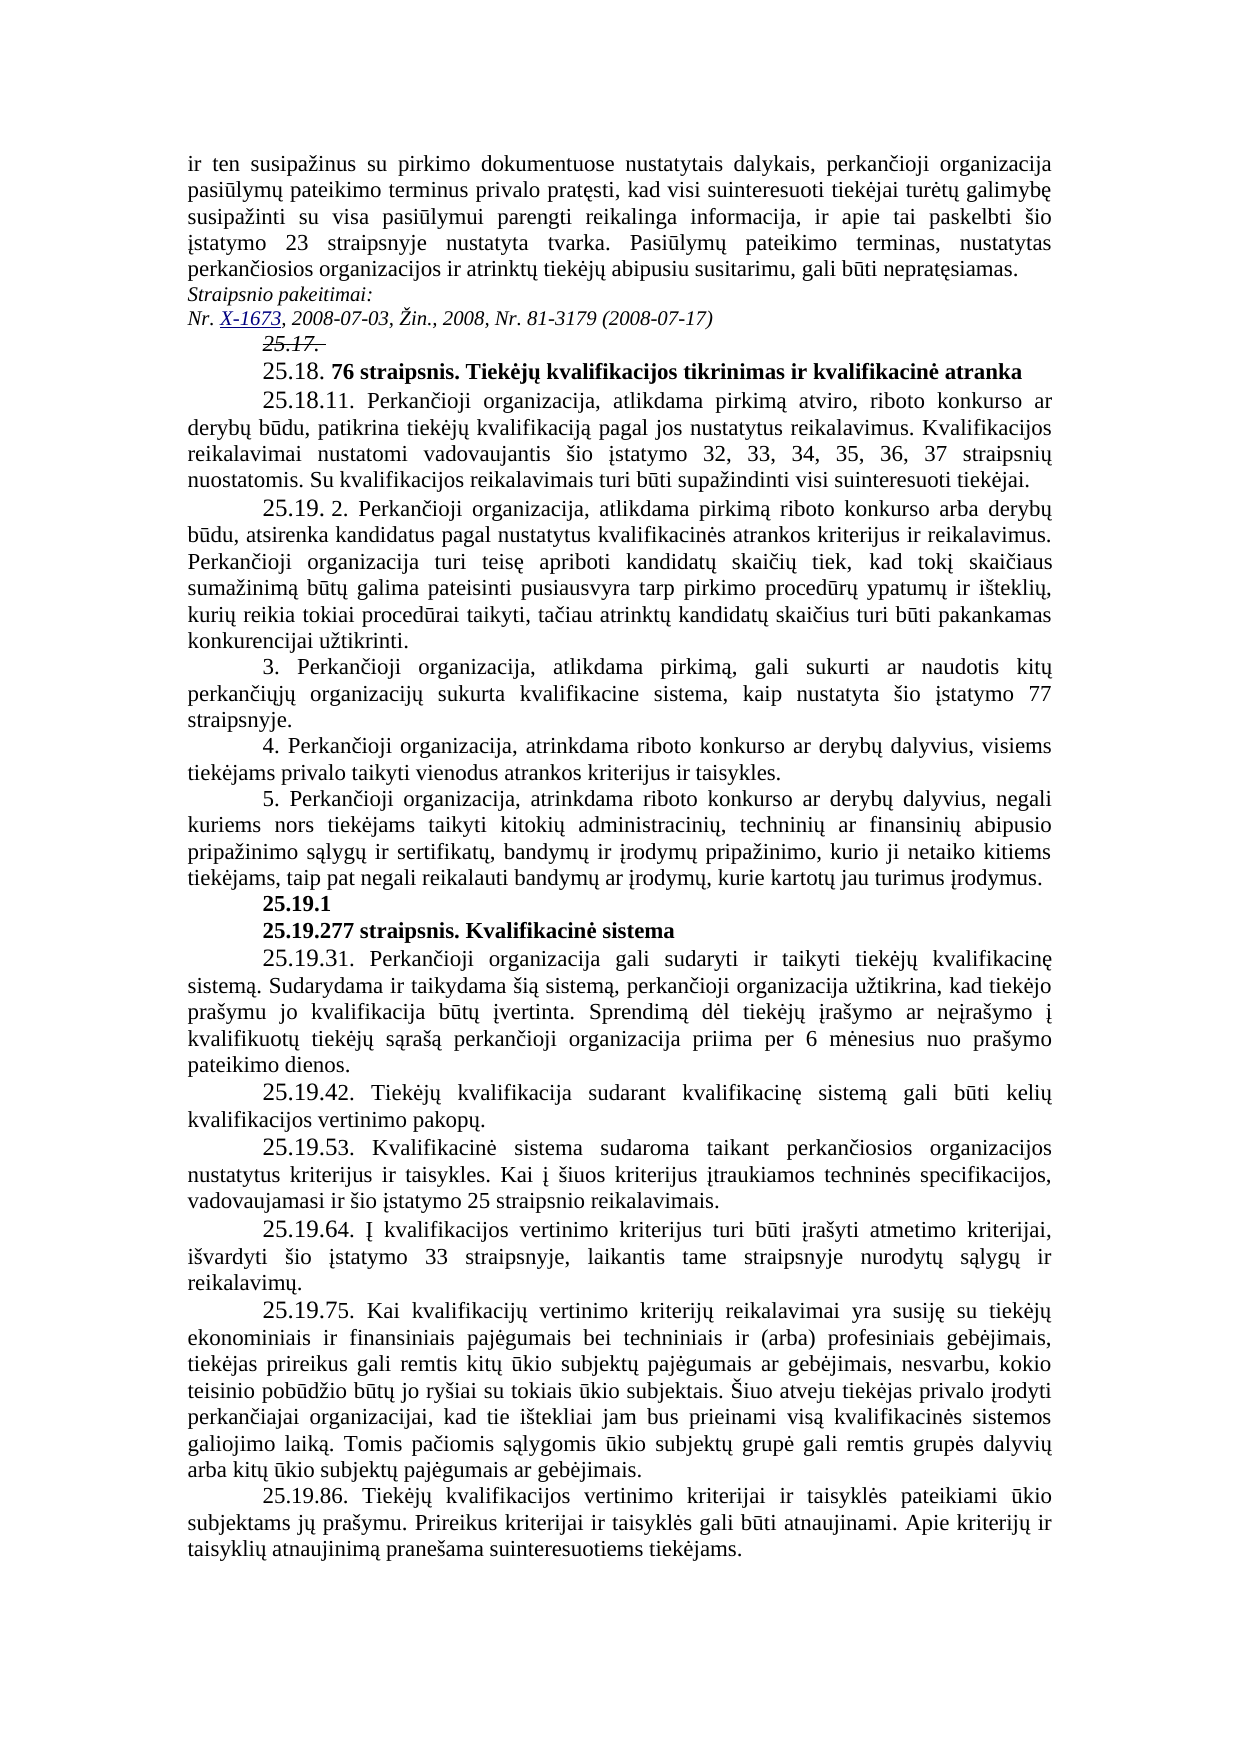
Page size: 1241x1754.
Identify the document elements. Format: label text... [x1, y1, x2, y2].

text Straipsnio pakeitimai: [187, 282, 1053, 306]
text 5. Perkančioji organizacija, atrinkdama riboto konkurso ar derybų dalyvius, negali kuriems nors tiekėjams taikyti kitokių administracinių, techninių ar finansinių abipusio pripažinimo sąlygų ir sertifikatų, bandymų ir įrodymų pripažinimo, kurio ji netaiko kitiems tiekėjams, taip pat negali reikalauti bandymų ar įrodymų, kurie kartotų jau turimus įrodymus. [187, 785, 1053, 891]
subtitle 1. Perkančioji organizacija gali sudaryti ir taikyti tiekėjų kvalifikacinę sistemą. Sudarydama ir taikydama šią sistemą, perkančioji organizacija užtikrina, kad tiekėjo prašymu jo kvalifikacija būtų įvertinta. Sprendimą dėl tiekėjų įrašymo ar neįrašymo į kvalifikuotų tiekėjų sąrašą perkančioji organizacija priima per 6 mėnesius nuo prašymo pateikimo dienos. [187, 943, 1053, 1077]
subtitle 5. Kai kvalifikacijų vertinimo kriterijų reikalavimai yra susiję su tiekėjų ekonominiais ir finansiniais pajėgumais bei techniniais ir (arba) profesiniais gebėjimais, tiekėjas prireikus gali remtis kitų ūkio subjektų pajėgumais ar gebėjimais, nesvarbu, kokio teisinio pobūdžio būtų jo ryšiai su tokiais ūkio subjektais. Šiuo atveju tiekėjas privalo įrodyti perkančiajai organizacijai, kad tie ištekliai jam bus prieinami visą kvalifikacinės sistemos galiojimo laiką. Tomis pačiomis sąlygomis ūkio subjektų grupė gali remtis grupės dalyvių arba kitų ūkio subjektų pajėgumais ar gebėjimais. [187, 1295, 1053, 1482]
text Nr. X-1673, 2008-07-03, Žin., 2008, Nr. 81-3179 (2008-07-17) [187, 306, 1053, 330]
text 4. Perkančioji organizacija, atrinkdama riboto konkurso ar derybų dalyvius, visiems tiekėjams privalo taikyti vienodus atrankos kriterijus ir taisykles. [187, 732, 1053, 785]
subtitle 6. Tiekėjų kvalifikacijos vertinimo kriterijai ir taisyklės pateikiami ūkio subjektams jų prašymu. Prireikus kriterijai ir taisyklės gali būti atnaujinami. Apie kriterijų ir taisyklių atnaujinimą pranešama suinteresuotiems tiekėjams. [187, 1482, 1053, 1561]
text ir ten susipažinus su pirkimo dokumentuose nustatytais dalykais, perkančioji organizacija pasiūlymų pateikimo terminus privalo pratęsti, kad visi suinteresuoti tiekėjai turėtų galimybę susipažinti su visa pasiūlymui parengti reikalinga informacija, ir apie tai paskelbti šio įstatymo 23 straipsnyje nustatyta tvarka. Pasiūlymų pateikimo terminas, nustatytas perkančiosios organizacijos ir atrinktų tiekėjų abipusiu susitarimu, gali būti nepratęsiamas. [187, 150, 1053, 282]
text 3. Perkančioji organizacija, atlikdama pirkimą, gali sukurti ar naudotis kitų perkančiųjų organizacijų sukurta kvalifikacine sistema, kaip nustatyta šio įstatymo 77 straipsnyje. [187, 653, 1053, 732]
subtitle 1. Perkančioji organizacija, atlikdama pirkimą atviro, riboto konkurso ar derybų būdu, patikrina tiekėjų kvalifikaciją pagal jos nustatytus reikalavimus. Kvalifikacijos reikalavimai nustatomi vadovaujantis šio įstatymo 32, 33, 34, 35, 36, 37 straipsnių nuostatomis. Su kvalifikacijos reikalavimais turi būti supažindinti visi suinteresuoti tiekėjai. [187, 385, 1053, 493]
subtitle 2. Tiekėjų kvalifikacija sudarant kvalifikacinę sistemą gali būti kelių kvalifikacijos vertinimo pakopų. [187, 1077, 1053, 1132]
subtitle 77 straipsnis. Kvalifikacinė sistema [187, 917, 1053, 943]
subtitle 3. Kvalifikacinė sistema sudaroma taikant perkančiosios organizacijos nustatytus kriterijus ir taisykles. Kai į šiuos kriterijus įtraukiamos techninės specifikacijos, vadovaujamasi ir šio įstatymo 25 straipsnio reikalavimais. [187, 1132, 1053, 1214]
subtitle 2. Perkančioji organizacija, atlikdama pirkimą riboto konkurso arba derybų būdu, atsirenka kandidatus pagal nustatytus kvalifikacinės atrankos kriterijus ir reikalavimus. Perkančioji organizacija turi teisę apriboti kandidatų skaičių tiek, kad tokį skaičiaus sumažinimą būtų galima pateisinti pusiausvyra tarp pirkimo procedūrų ypatumų ir išteklių, kurių reikia tokiai procedūrai taikyti, tačiau atrinktų kandidatų skaičius turi būti pakankamas konkurencijai užtikrinti. [187, 493, 1053, 653]
subtitle 4. Į kvalifikacijos vertinimo kriterijus turi būti įrašyti atmetimo kriterijai, išvardyti šio įstatymo 33 straipsnyje, laikantis tame straipsnyje nurodytų sąlygų ir reikalavimų. [187, 1214, 1053, 1295]
subtitle 76 straipsnis. Tiekėjų kvalifikacijos tikrinimas ir kvalifikacinė atranka [187, 356, 1053, 385]
